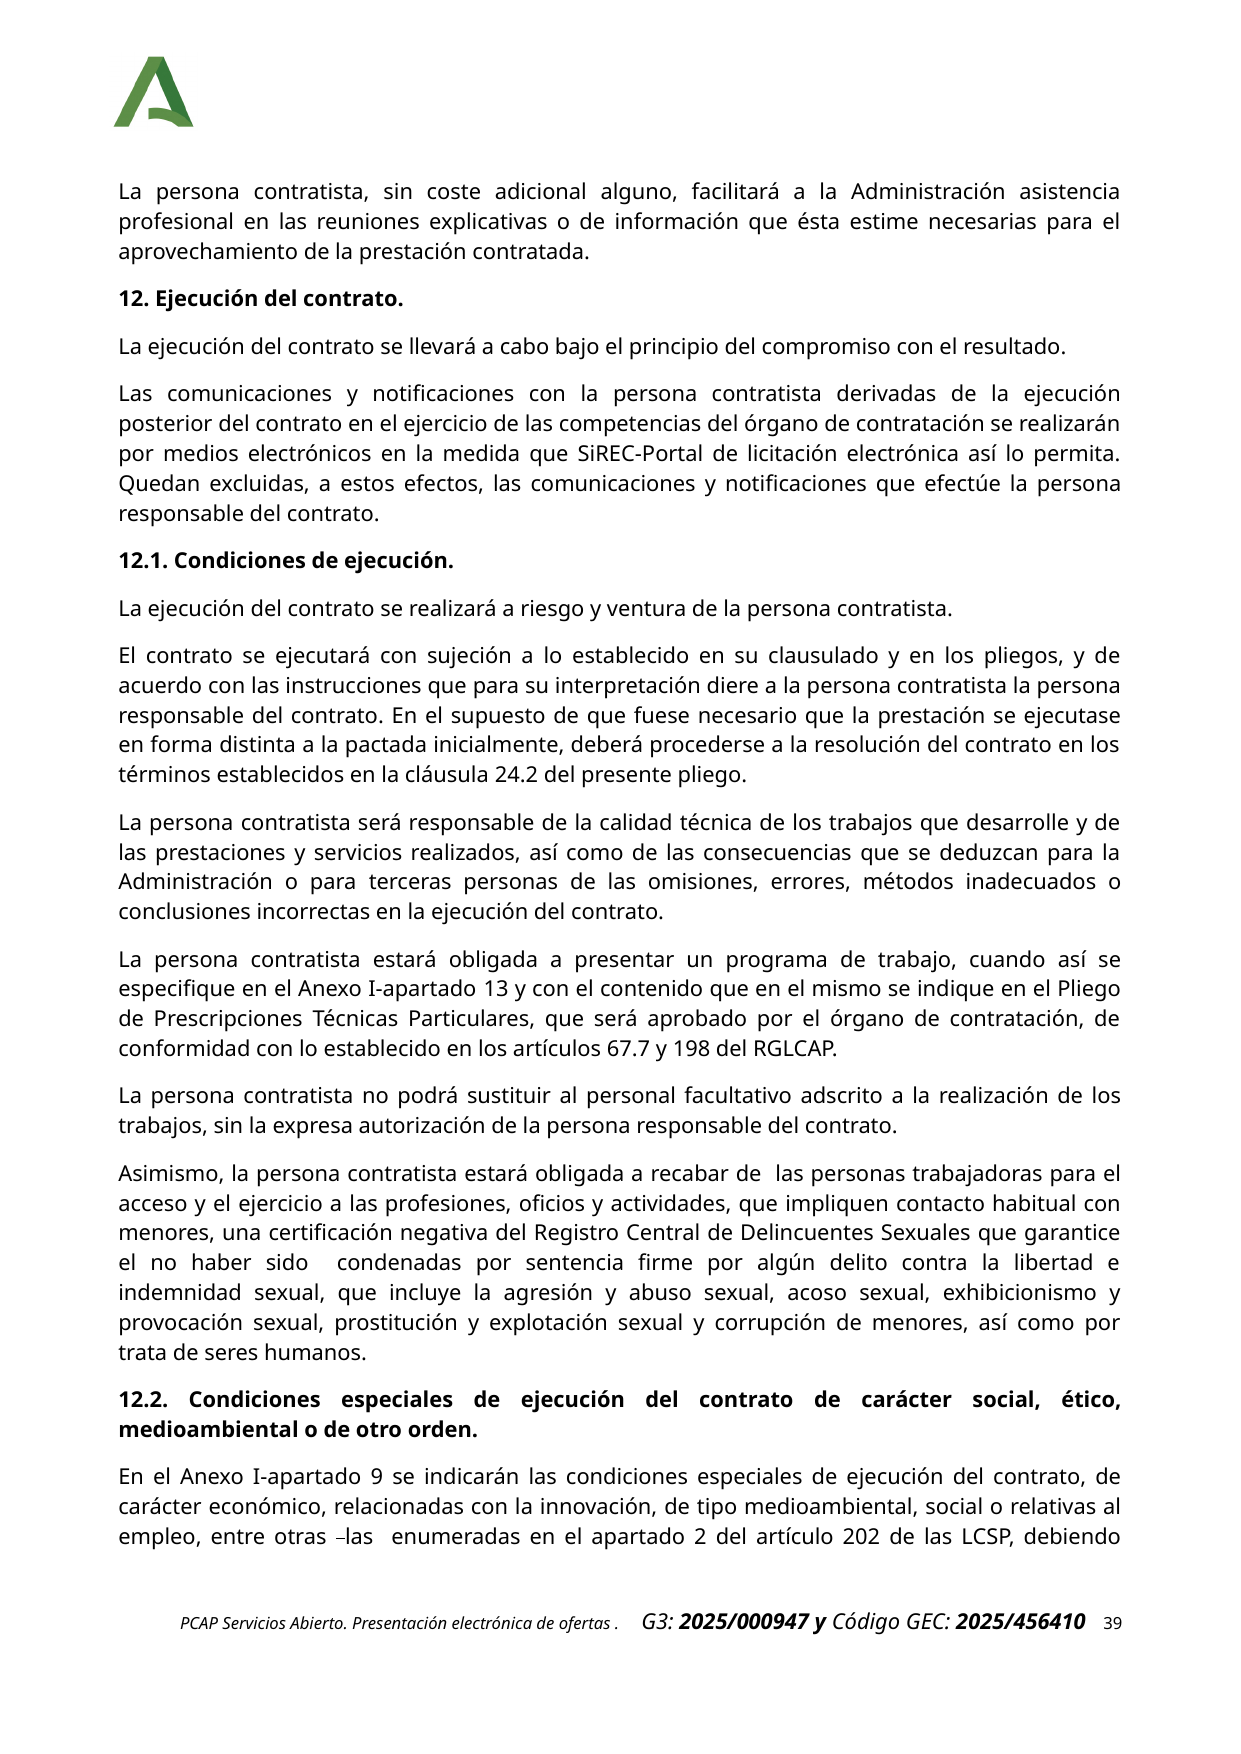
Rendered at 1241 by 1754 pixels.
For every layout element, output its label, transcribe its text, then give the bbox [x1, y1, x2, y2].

text Asimismo, la persona contratista estará obligada a recabar de las personas trabajadoras para el acceso y el ejercicio a las profesiones, oficios y actividades, que impliquen contacto habitual con menores, una certificación negativa del Registro Central de Delincuentes Sexuales que garantice el no haber sido condenadas por sentencia firme por algún delito contra la libertad e indemnidad sexual, que incluye la agresión y abuso sexual, acoso sexual, exhibicionismo y provocación sexual, prostitución y explotación sexual y corrupción de menores, así como por trata de seres humanos. [118, 1158, 1122, 1366]
text En el Anexo I-apartado 9 se indicarán las condiciones especiales de ejecución del contrato, de carácter económico, relacionadas con la innovación, de tipo medioambiental, social o relativas al empleo, entre otras las enumeradas en el apartado 2 del artículo 202 de las LCSP, debiendo [118, 1461, 1122, 1551]
picture [109, 52, 198, 131]
text El contrato se ejecutará con sujeción a lo establecido en su clausulado y en los pliegos, y de acuerdo con las instrucciones que para su interpretación diere a la persona contratista la persona responsable del contrato. En el supuesto de que fuese necesario que la prestación se ejecutase en forma distinta a la pactada inicialmente, deberá procederse a la resolución del contrato en los términos establecidos en la cláusula 24.2 del presente pliego. [118, 640, 1122, 789]
text La ejecución del contrato se realizará a riesgo y ventura de la persona contratista. [118, 593, 1122, 622]
subtitle 12.1. Condiciones de ejecución. [118, 545, 1122, 575]
subtitle 12.2. Condiciones especiales de ejecución del contrato de carácter social, ético, medioambiental o de otro orden. [118, 1384, 1122, 1444]
text Las comunicaciones y notificaciones con la persona contratista derivadas de la ejecución posterior del contrato en el ejercicio de las competencias del órgano de contratación se realizarán por medios electrónicos en la medida que SiREC-Portal de licitación electrónica así lo permita. Quedan excluidas, a estos efectos, las comunicaciones y notificaciones que efectúe la persona responsable del contrato. [118, 378, 1122, 527]
subtitle 12. Ejecución del contrato. [118, 283, 1122, 313]
text La persona contratista estará obligada a presentar un programa de trabajo, cuando así se especifique en el Anexo I-apartado 13 y con el contenido que en el mismo se indique en el Pliego de Prescripciones Técnicas Particulares, que será aprobado por el órgano de contratación, de conformidad con lo establecido en los artículos 67.7 y 198 del RGLCAP. [118, 944, 1122, 1063]
text La persona contratista será responsable de la calidad técnica de los trabajos que desarrolle y de las prestaciones y servicios realizados, así como de las consecuencias que se deduzcan para la Administración o para terceras personas de las omisiones, errores, métodos inadecuados o conclusiones incorrectas en la ejecución del contrato. [118, 807, 1122, 926]
text La persona contratista, sin coste adicional alguno, facilitará a la Administración asistencia profesional en las reuniones explicativas o de información que ésta estime necesarias para el aprovechamiento de la prestación contratada. [118, 176, 1122, 266]
text La ejecución del contrato se llevará a cabo bajo el principio del compromiso con el resultado. [118, 331, 1122, 361]
text La persona contratista no podrá sustituir al personal facultativo adscrito a la realización de los trabajos, sin la expresa autorización de la persona responsable del contrato. [118, 1081, 1122, 1140]
